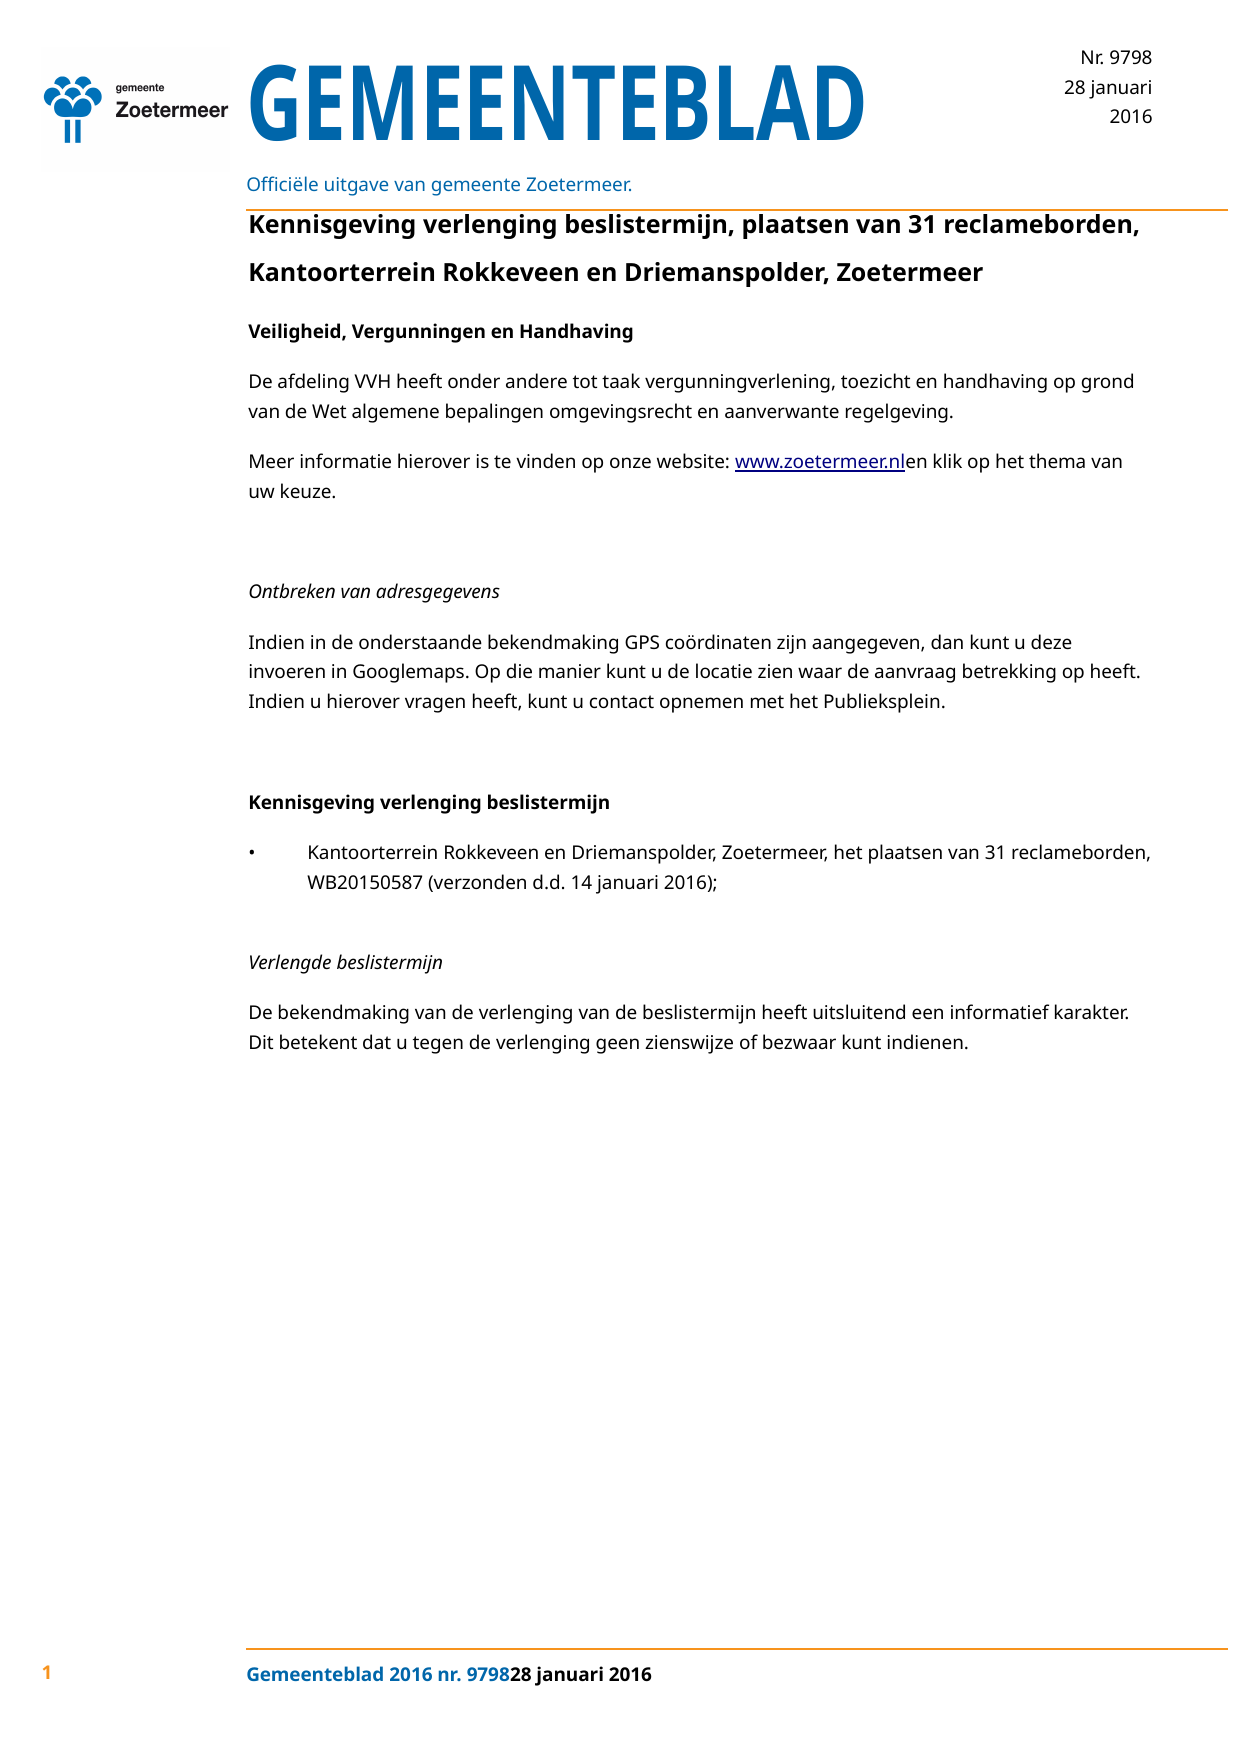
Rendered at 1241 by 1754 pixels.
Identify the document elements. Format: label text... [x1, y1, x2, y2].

picture [41, 47, 231, 172]
list Kantoorterrein Rokkeveen en Driemanspolder, Zoetermeer, het plaatsen van 31 reclameborden, WB20150587 (verzonden d.d. 14 januari 2016); [248, 839, 1152, 895]
text Ontbreken van adresgegevens [248, 579, 1152, 604]
text Kennisgeving verlenging beslistermijn [248, 789, 1152, 815]
text Indien in de onderstaande bekendmaking GPS coördinaten zijn aangegeven, dan kunt u deze invoeren in Googlemaps. Op die manier kunt u de locatie zien waar de aanvraag betrekking op heeft. Indien u hierover vragen heeft, kunt u contact opnemen met het Publieksplein. [248, 629, 1152, 714]
text De afdeling VVH heeft onder andere tot taak vergunningverlening, toezicht en handhaving op grond van de Wet algemene bepalingen omgevingsrecht en aanverwante regelgeving. [248, 368, 1152, 424]
text Verlengde beslistermijn [248, 949, 1152, 975]
text Kennisgeving verlenging beslistermijn, plaatsen van 31 reclameborden, Kantoorterrein Rokkeveen en Driemanspolder, Zoetermeer [248, 211, 1152, 288]
text Meer informatie hierover is te vinden op onze website: www.zoetermeer.nlen klik op het thema van uw keuze. [248, 448, 1152, 504]
text De bekendmaking van de verlenging van de beslistermijn heeft uitsluitend een informatief karakter. Dit betekent dat u tegen de verlenging geen zienswijze of bezwaar kunt indienen. [248, 999, 1152, 1055]
text Veiligheid, Vergunningen en Handhaving [248, 318, 1152, 344]
